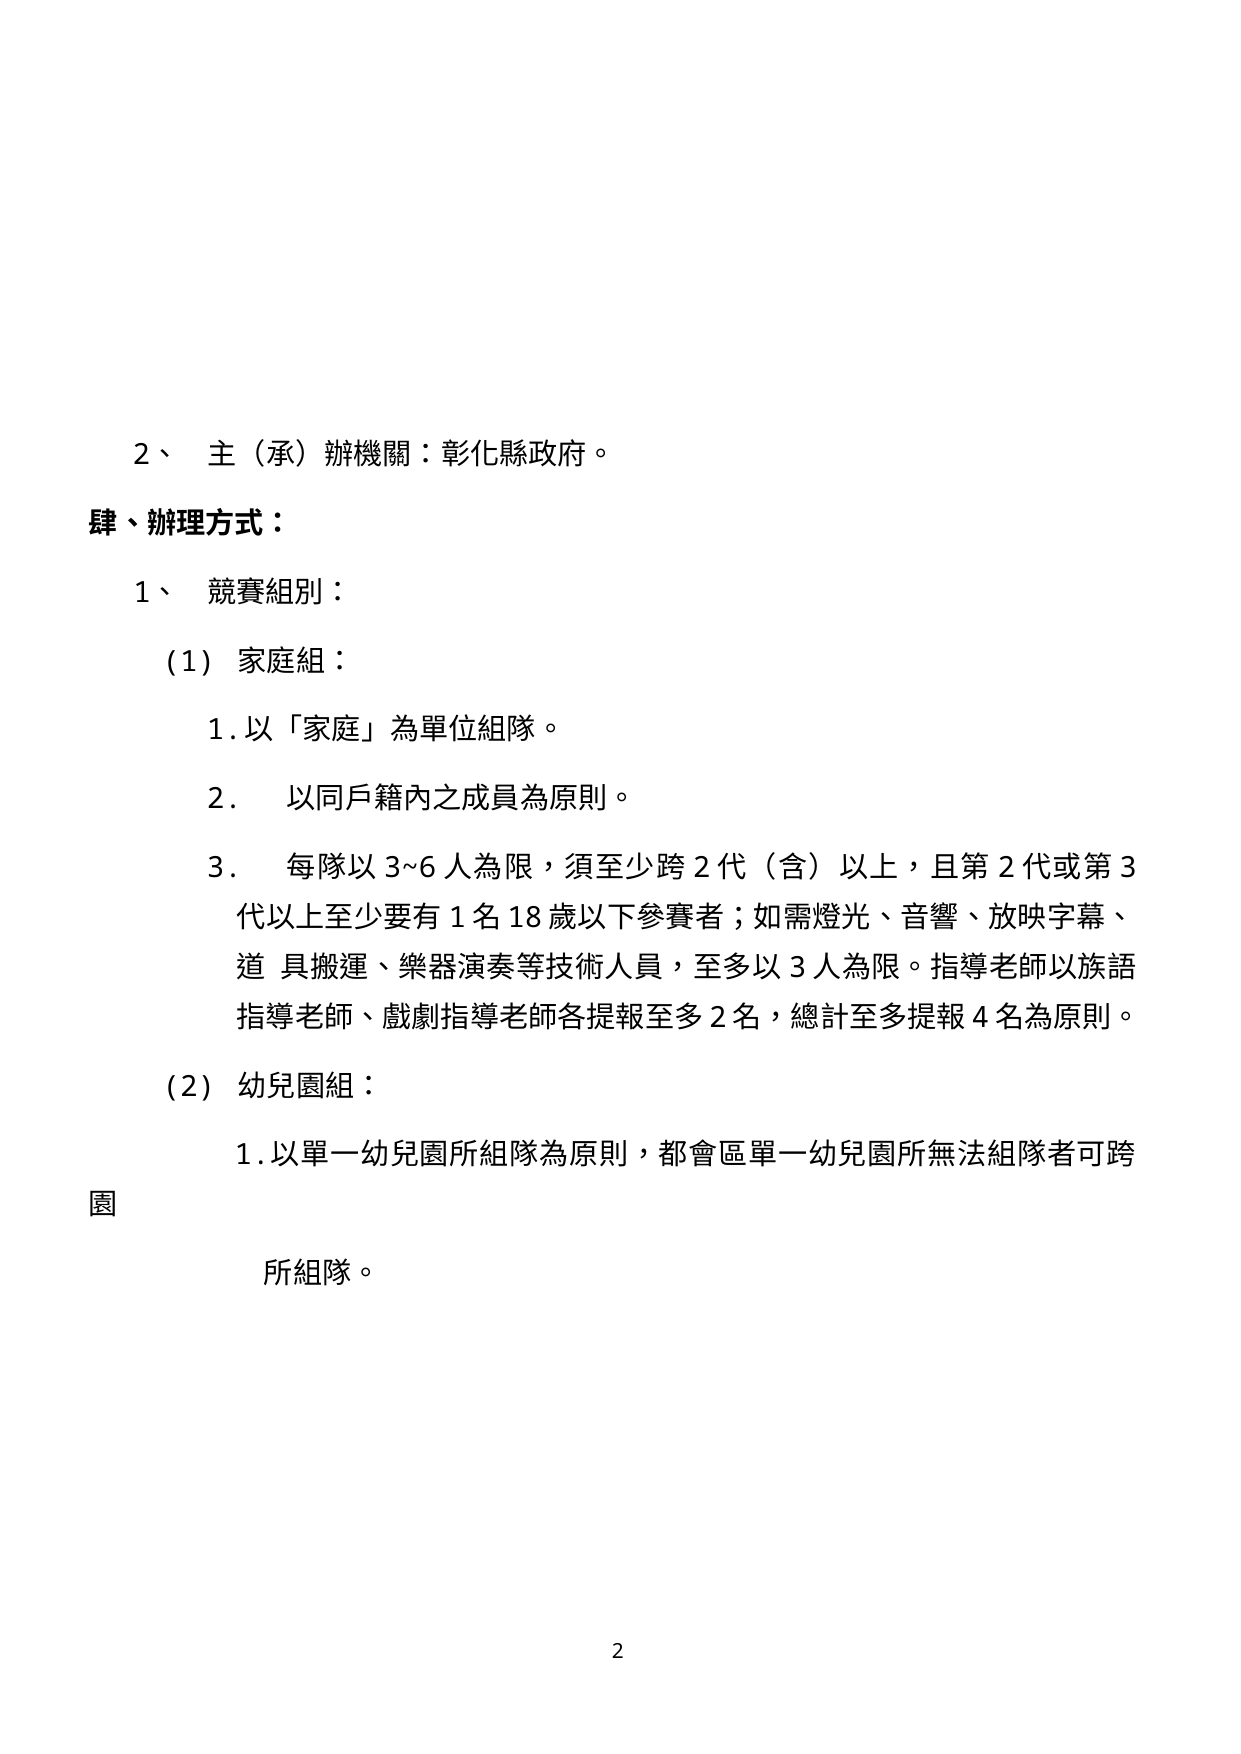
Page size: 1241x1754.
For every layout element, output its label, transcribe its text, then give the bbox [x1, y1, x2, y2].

list 家庭組： [162, 631, 1137, 681]
list 競賽組別： [133, 562, 1137, 612]
text 1.以單一幼兒園所組隊為原則，都會區單一幼兒園所無法組隊者可跨園 [89, 1125, 1137, 1225]
list 主（承）辦機關：彰化縣政府。 [132, 425, 1137, 475]
text 肆、辦理方式： [89, 493, 1137, 543]
list 以「家庭」為單位組隊。 [207, 700, 1137, 750]
list 以同戶籍內之成員為原則。 [207, 768, 1137, 818]
list 每隊以3~6人為限，須至少跨2代（含）以上，且第2代或第3代以上至少要有1名18歲以下參賽者；如需燈光、音響、放映字幕、道 具搬運、樂器演奏等技術人員，至多以3人為限。指導老師以族語指導老師、戲劇指導老師各提報至多2名，總計至多提報4名為原則。 [207, 837, 1137, 1037]
list 幼兒園組： [162, 1056, 1137, 1106]
text 所組隊。 [89, 1243, 1137, 1293]
